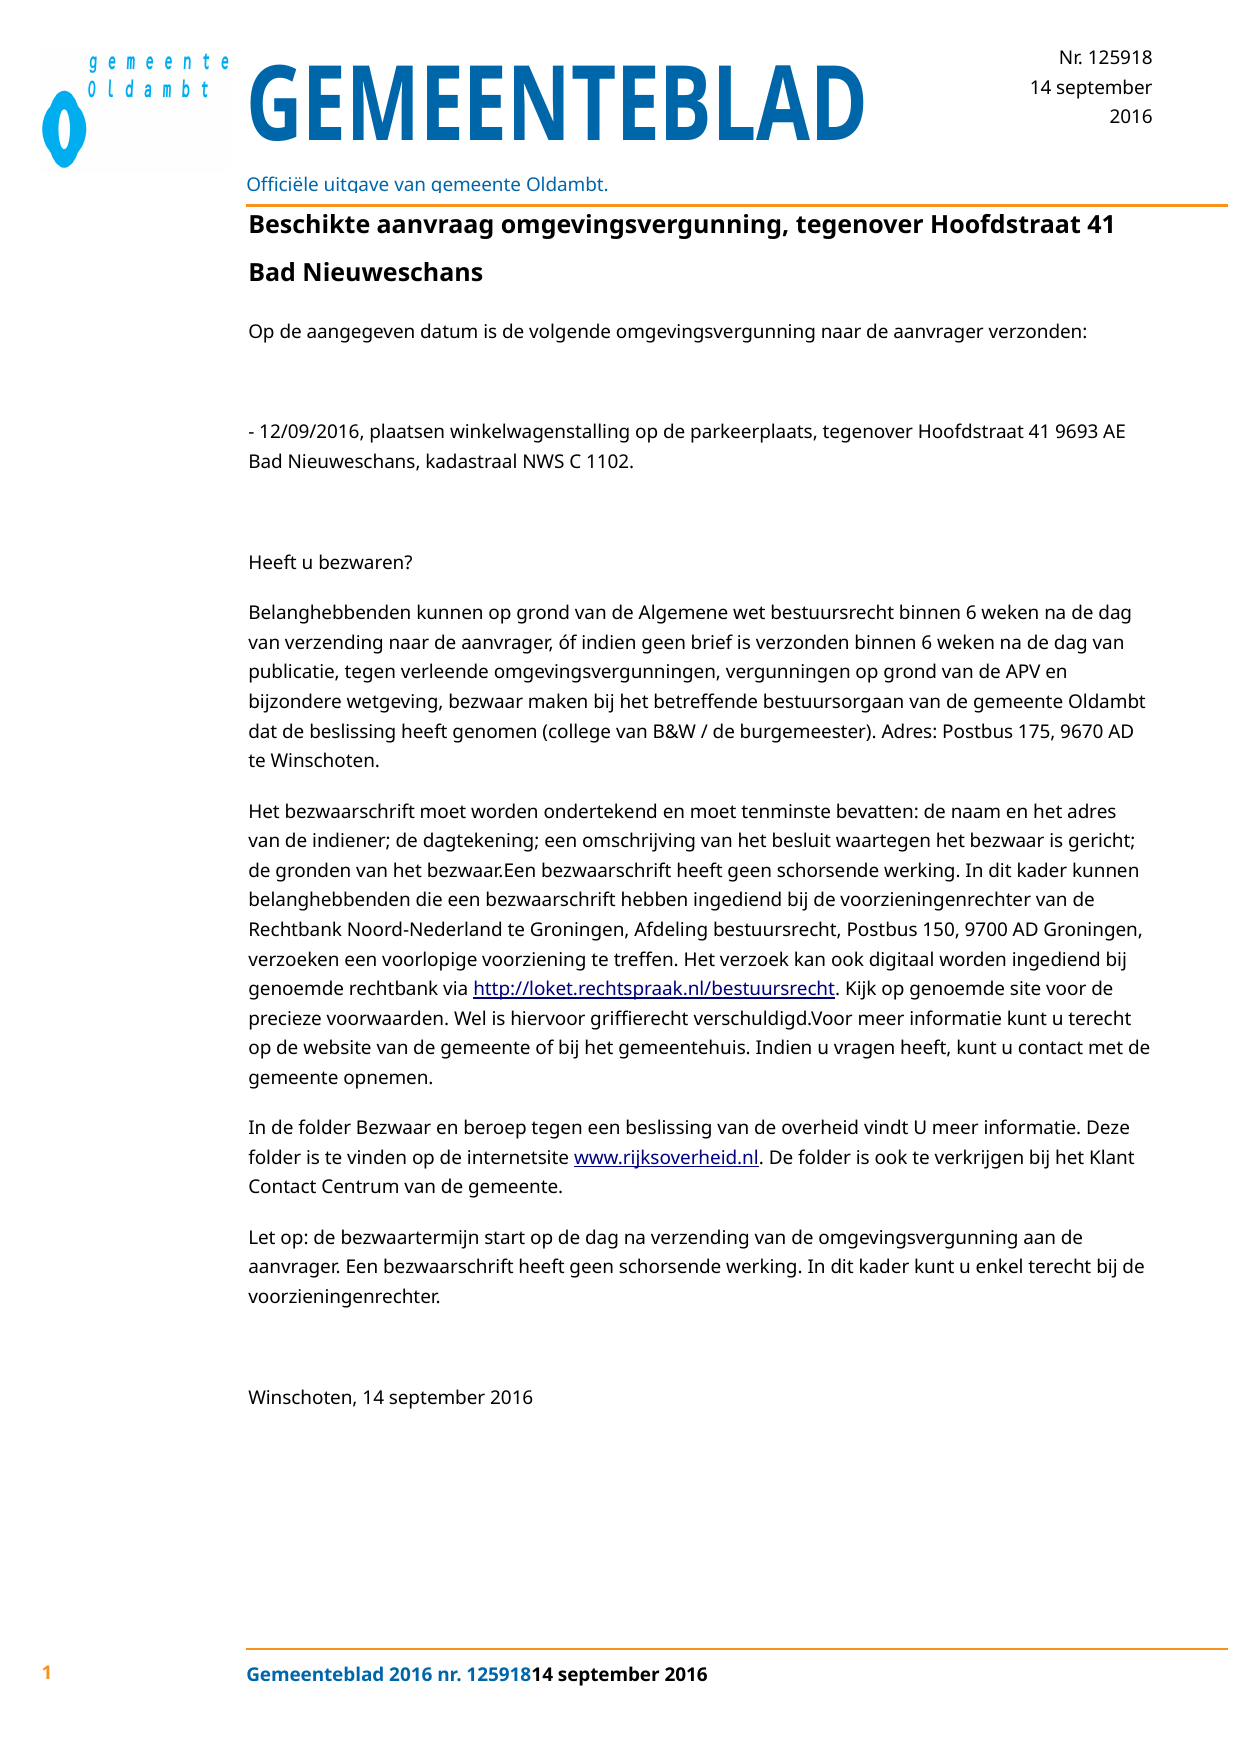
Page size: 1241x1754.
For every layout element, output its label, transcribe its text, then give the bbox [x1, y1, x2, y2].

text In de folder Bezwaar en beroep tegen een beslissing van de overheid vindt U meer informatie. Deze folder is te vinden op de internetsite www.rijksoverheid.nl. De folder is ook te verkrijgen bij het Klant Contact Centrum van de gemeente. [248, 1114, 1152, 1199]
text Winschoten, 14 september 2016 [248, 1384, 1152, 1410]
text Het bezwaarschrift moet worden ondertekend en moet tenminste bevatten: de naam en het adres van de indiener; de dagtekening; een omschrijving van het besluit waartegen het bezwaar is gericht; de gronden van het bezwaar.Een bezwaarschrift heeft geen schorsende werking. In dit kader kunnen belanghebbenden die een bezwaarschrift hebben ingediend bij de voorzieningenrechter van de Rechtbank Noord-Nederland te Groningen, Afdeling bestuursrecht, Postbus 150, 9700 AD Groningen, verzoeken een voorlopige voorziening te treffen. Het verzoek kan ook digitaal worden ingediend bij genoemde rechtbank via http://loket.rechtspraak.nl/bestuursrecht. Kijk op genoemde site voor de precieze voorwaarden. Wel is hiervoor griffierecht verschuldigd.Voor meer informatie kunt u terecht op de website van de gemeente of bij het gemeentehuis. Indien u vragen heeft, kunt u contact met de gemeente opnemen. [248, 798, 1152, 1090]
text Belanghebbenden kunnen op grond van de Algemene wet bestuursrecht binnen 6 weken na de dag van verzending naar de aanvrager, óf indien geen brief is verzonden binnen 6 weken na de dag van publicatie, tegen verleende omgevingsvergunningen, vergunningen op grond van de APV en bijzondere wetgeving, bezwaar maken bij het betreffende bestuursorgaan van de gemeente Oldambt dat de beslissing heeft genomen (college van B&W / de burgemeester). Adres: Postbus 175, 9670 AD te Winschoten. [248, 599, 1152, 773]
picture [41, 47, 231, 172]
text - 12/09/2016, plaatsen winkelwagenstalling op de parkeerplaats, tegenover Hoofdstraat 41 9693 AE Bad Nieuweschans, kadastraal NWS C 1102. [248, 419, 1152, 474]
text Beschikte aanvraag omgevingsvergunning, tegenover Hoofdstraat 41 Bad Nieuweschans [248, 207, 1152, 288]
text Let op: de bezwaartermijn start op de dag na verzending van de omgevingsvergunning aan de aanvrager. Een bezwaarschrift heeft geen schorsende werking. In dit kader kunt u enkel terecht bij de voorzieningenrechter. [248, 1224, 1152, 1309]
text Heeft u bezwaren? [248, 549, 1152, 575]
text Op de aangegeven datum is de volgende omgevingsvergunning naar de aanvrager verzonden: [248, 318, 1152, 344]
